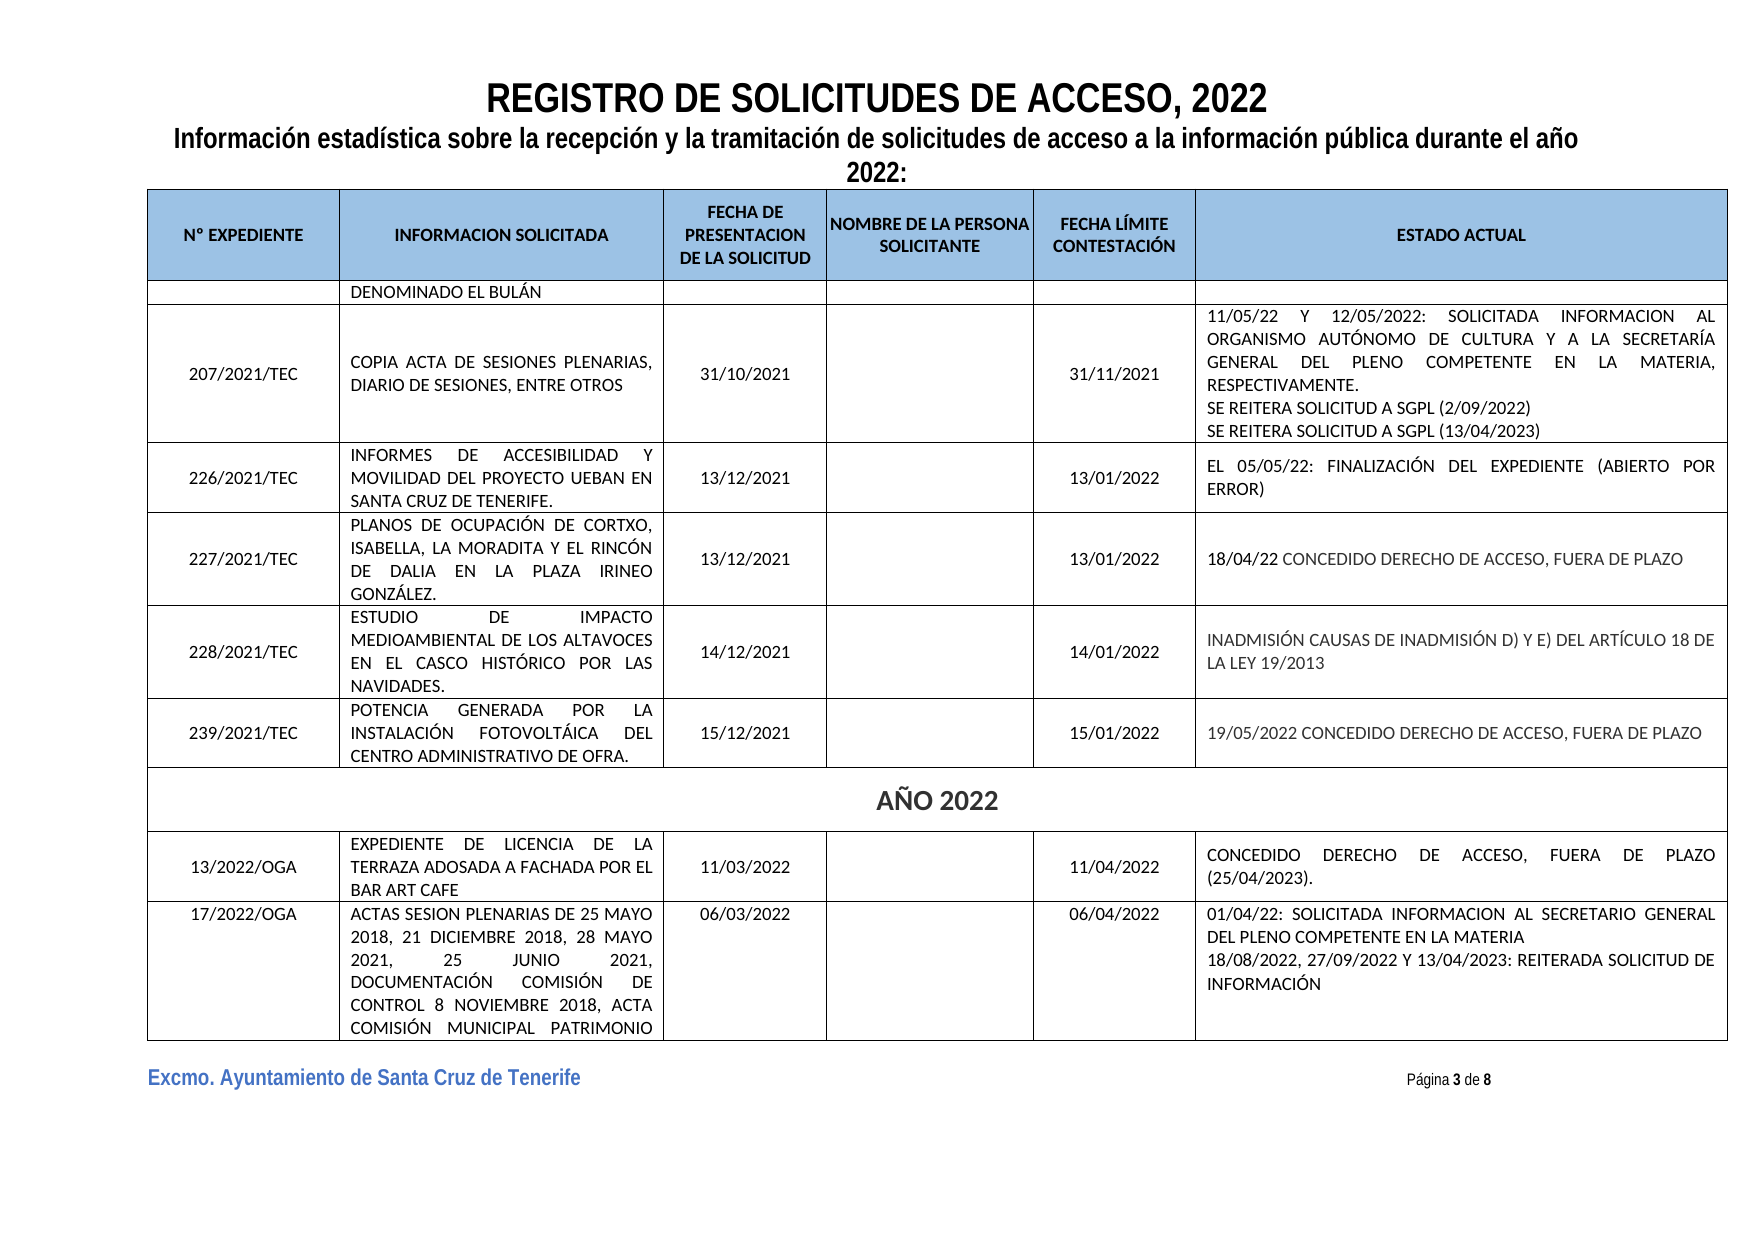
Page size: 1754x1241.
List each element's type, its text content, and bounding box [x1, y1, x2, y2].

table_cell 19/05/2022 CONCEDIDO DERECHO DE ACCESO, FUERA DE PLAZO [1196, 699, 1727, 767]
table_cell [827, 902, 1033, 1039]
table_cell [827, 281, 1033, 304]
table_cell INFORMES DE ACCESIBILIDAD Y MOVILIDAD DEL PROYECTO UEBAN EN SANTA CRUZ DE TENERIFE. [340, 443, 663, 512]
table_cell PLANOS DE OCUPACIÓN DE CORTXO, ISABELLA, LA MORADITA Y EL RINCÓN DE DALIA EN LA PLAZA IRINEO GONZÁLEZ. [340, 513, 663, 605]
table_header ESTADO ACTUAL [1196, 190, 1727, 280]
table_cell 15/12/2021 [664, 699, 826, 767]
table_cell 31/10/2021 [664, 305, 826, 442]
table_cell 01/04/22: SOLICITADA INFORMACION AL SECRETARIO GENERAL DEL PLENO COMPETENTE EN LA MATERIA 18/08/2022, 27/09/2022 Y 13/04/2023: REITERADA SOLICITUD DE INFORMACIÓN [1196, 902, 1727, 1039]
table_cell 13/01/2022 [1034, 513, 1195, 605]
table_cell [1034, 281, 1195, 304]
table_cell [148, 281, 339, 304]
table_cell ESTUDIO DE IMPACTO MEDIOAMBIENTAL DE LOS ALTAVOCES EN EL CASCO HISTÓRICO POR LAS NAVIDADES. [340, 606, 663, 697]
table_cell EL 05/05/22: FINALIZACIÓN DEL EXPEDIENTE (ABIERTO POR ERROR) [1196, 443, 1727, 512]
table_cell AÑO 2022 [148, 768, 1727, 831]
table_cell 11/04/2022 [1034, 832, 1195, 901]
table_cell [827, 443, 1033, 512]
table_cell 18/04/22 CONCEDIDO DERECHO DE ACCESO, FUERA DE PLAZO [1196, 513, 1727, 605]
table_cell DENOMINADO EL BULÁN [340, 281, 663, 304]
table_cell 13/12/2021 [664, 513, 826, 605]
table_cell 13/12/2021 [664, 443, 826, 512]
table_cell POTENCIA GENERADA POR LA INSTALACIÓN FOTOVOLTÁICA DEL CENTRO ADMINISTRATIVO DE OFRA. [340, 699, 663, 767]
table_header Nº EXPEDIENTE [148, 190, 339, 280]
table_cell 31/11/2021 [1034, 305, 1195, 442]
table_cell COPIA ACTA DE SESIONES PLENARIAS, DIARIO DE SESIONES, ENTRE OTROS [340, 305, 663, 442]
table_header FECHA LÍMITE CONTESTACIÓN [1034, 190, 1195, 280]
table_cell 17/2022/OGA [148, 902, 339, 1039]
table_cell [664, 281, 826, 304]
table_header NOMBRE DE LA PERSONA SOLICITANTE [827, 190, 1033, 280]
table_cell 11/05/22 Y 12/05/2022: SOLICITADA INFORMACION AL ORGANISMO AUTÓNOMO DE CULTURA Y A LA SECRETARÍA GENERAL DEL PLENO COMPETENTE EN LA MATERIA, RESPECTIVAMENTE. SE REITERA SOLICITUD A SGPL (2/09/2022) SE REITERA SOLICITUD A SGPL (13/04/2023) [1196, 305, 1727, 442]
table_cell 228/2021/TEC [148, 606, 339, 697]
table_cell [827, 606, 1033, 697]
table_cell 226/2021/TEC [148, 443, 339, 512]
table_cell ACTAS SESION PLENARIAS DE 25 MAYO 2018, 21 DICIEMBRE 2018, 28 MAYO 2021, 25 JUNIO 2021, DOCUMENTACIÓN COMISIÓN DE CONTROL 8 NOVIEMBRE 2018, ACTA COMISIÓN MUNICIPAL PATRIMONIO [340, 902, 663, 1039]
table_cell 11/03/2022 [664, 832, 826, 901]
table_cell [827, 513, 1033, 605]
table_cell 227/2021/TEC [148, 513, 339, 605]
table_cell 14/12/2021 [664, 606, 826, 697]
table_cell 207/2021/TEC [148, 305, 339, 442]
table_cell 06/04/2022 [1034, 902, 1195, 1039]
table_header FECHA DE PRESENTACION DE LA SOLICITUD [664, 190, 826, 280]
table_cell INADMISIÓN CAUSAS DE INADMISIÓN D) Y E) DEL ARTÍCULO 18 DE LA LEY 19/2013 [1196, 606, 1727, 697]
table_cell 239/2021/TEC [148, 699, 339, 767]
table_cell [827, 699, 1033, 767]
table_cell [827, 832, 1033, 901]
table_header INFORMACION SOLICITADA [340, 190, 663, 280]
table_cell 06/03/2022 [664, 902, 826, 1039]
table_cell 13/01/2022 [1034, 443, 1195, 512]
table_cell [1196, 281, 1727, 304]
table_cell 15/01/2022 [1034, 699, 1195, 767]
table_cell CONCEDIDO DERECHO DE ACCESO, FUERA DE PLAZO (25/04/2023). [1196, 832, 1727, 901]
table_cell 14/01/2022 [1034, 606, 1195, 697]
table_cell 13/2022/OGA [148, 832, 339, 901]
table_cell [827, 305, 1033, 442]
table_cell EXPEDIENTE DE LICENCIA DE LA TERRAZA ADOSADA A FACHADA POR EL BAR ART CAFE [340, 832, 663, 901]
